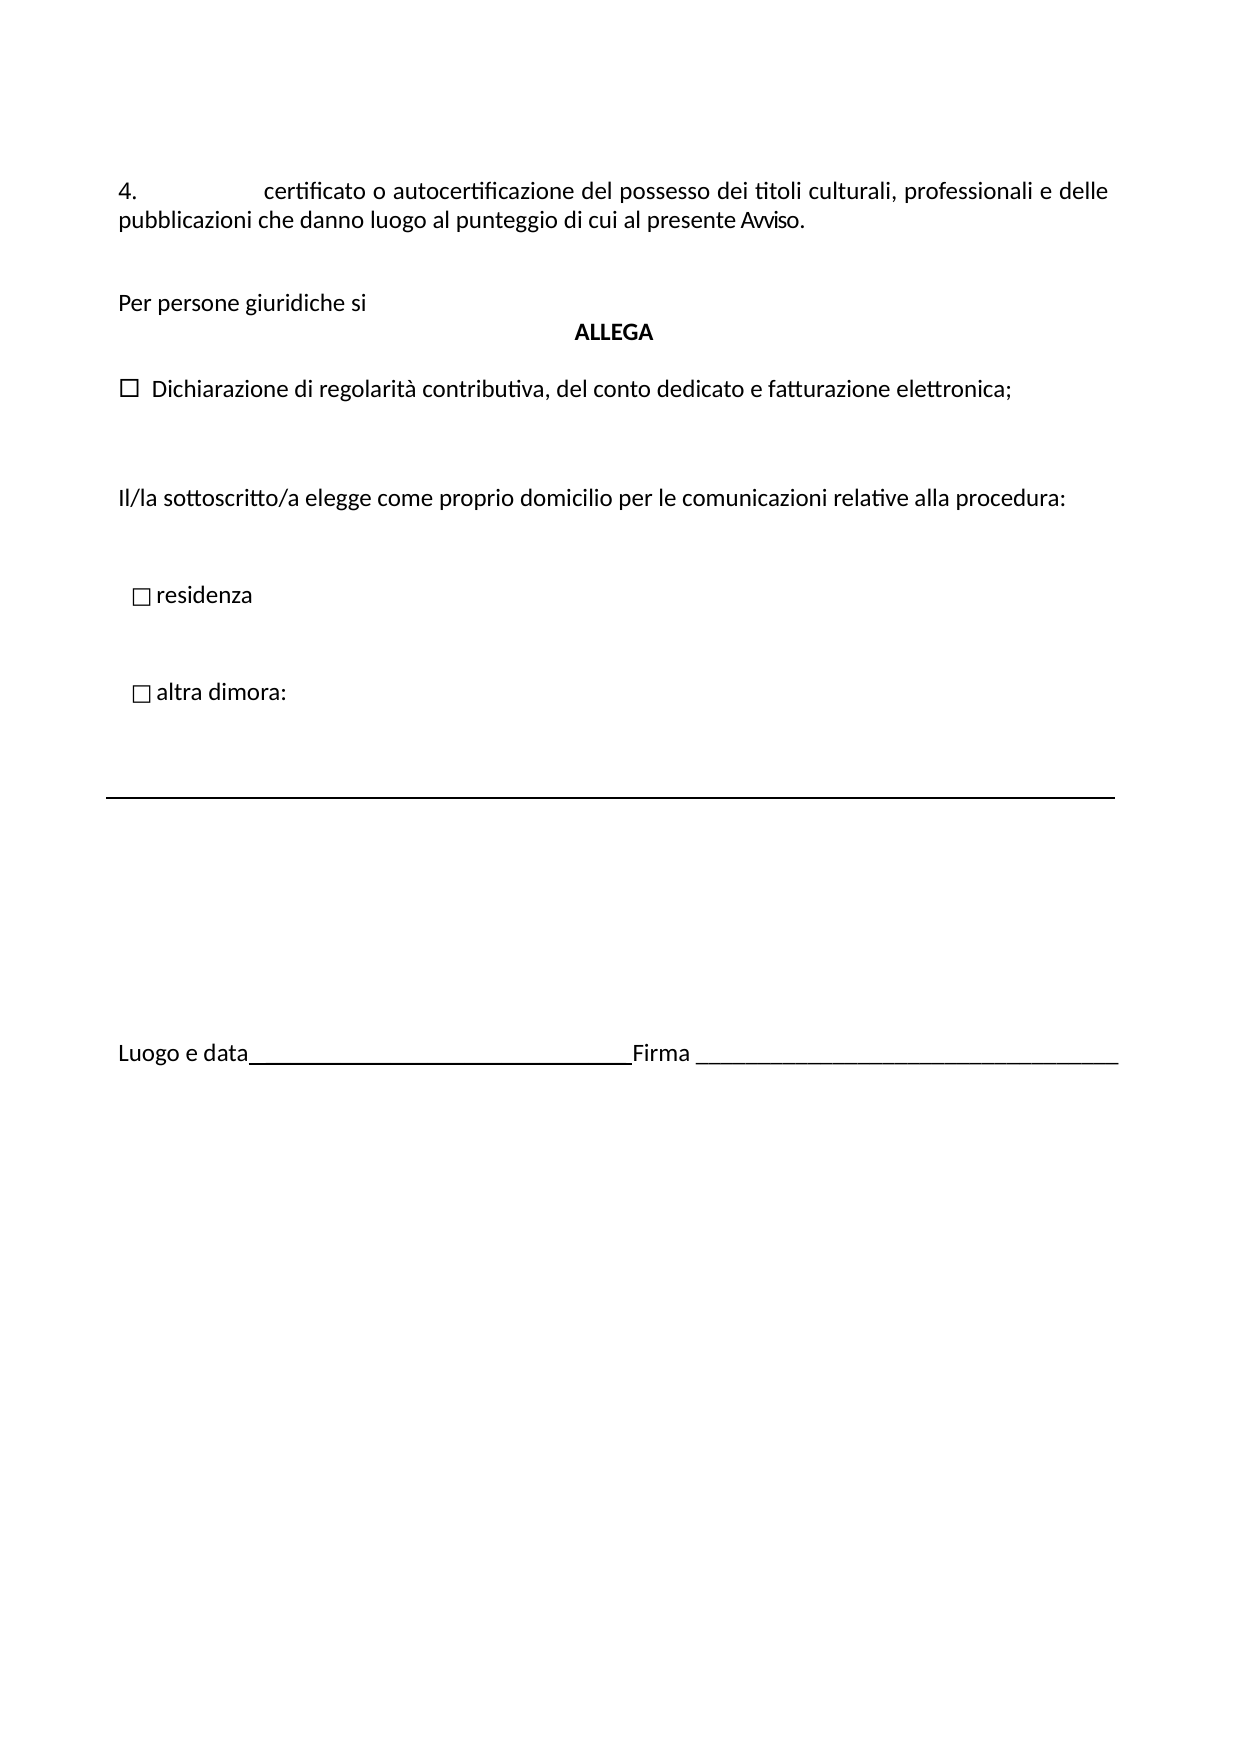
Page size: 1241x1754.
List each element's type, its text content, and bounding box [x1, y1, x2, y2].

text Il/la sottoscritto/a elegge come proprio domicilio per le comunicazioni relative alla procedura: [118, 482, 1122, 513]
text Per persone giuridiche si [118, 288, 1110, 317]
list certificato o autocertificazione del possesso dei titoli culturali, professionali e delle pubblicazioni che danno luogo al punteggio di cui al presente Avviso. [118, 176, 1110, 235]
text  Dichiarazione di regolarità contributiva, del conto dedicato e fatturazione elettronica; [118, 375, 1110, 404]
text Luogo e data _____________________________ Firma __________________________________ [118, 1037, 1122, 1068]
text ALLEGA [118, 318, 1110, 347]
list residenza [131, 578, 1122, 610]
list altra dimora: [131, 675, 1122, 707]
